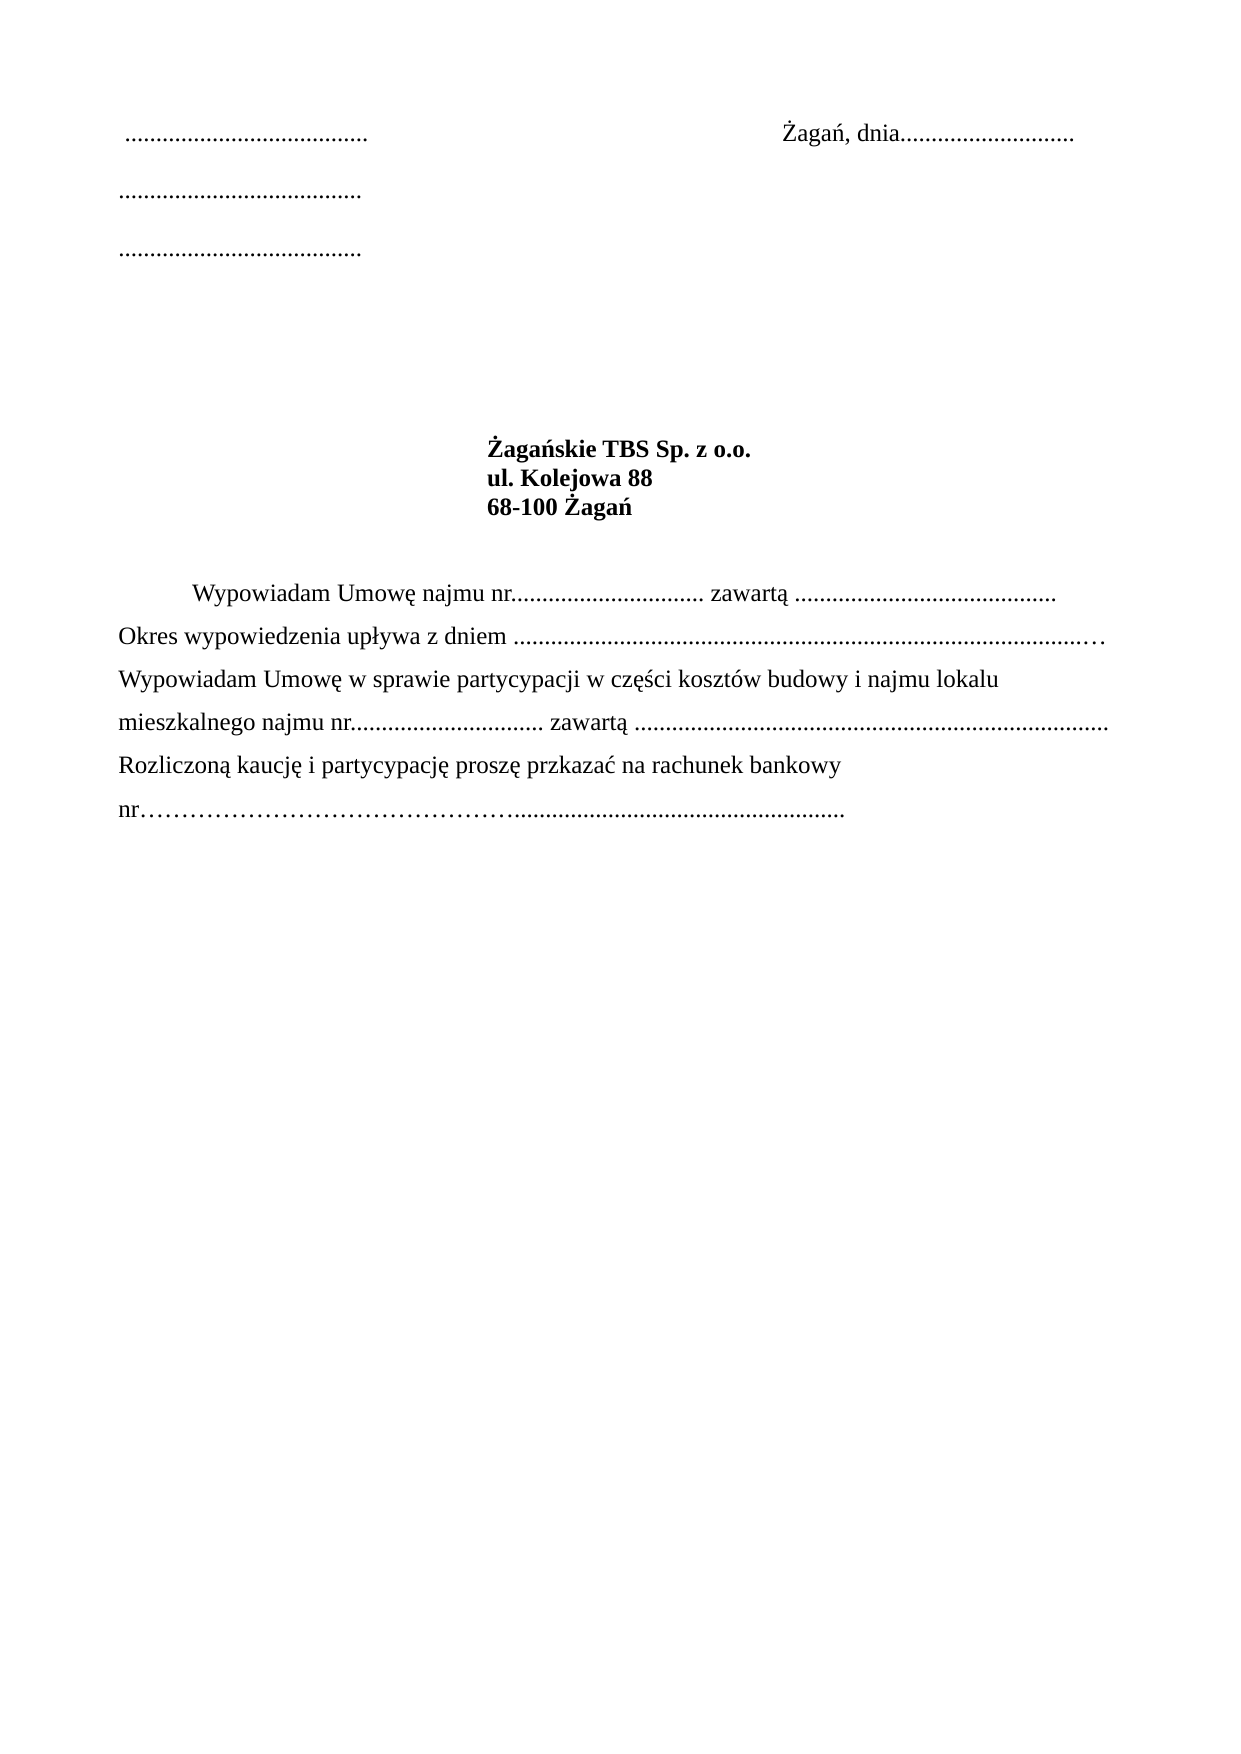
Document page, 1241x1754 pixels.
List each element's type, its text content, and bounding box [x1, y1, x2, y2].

text ....................................... [118, 176, 1122, 204]
text Rozliczoną kaucję i partycypację proszę przkazać na rachunek bankowy nr………………………………………..................................................... [118, 751, 1122, 822]
text Wypowiadam Umowę najmu nr............................... zawartą .......................................... [118, 578, 1122, 607]
text 68-100 Żagań [118, 492, 1122, 521]
text Żagańskie TBS Sp. z o.o. [118, 434, 1122, 463]
text ....................................... Żagań, dnia............................ [118, 118, 1122, 147]
text ....................................... [118, 233, 1122, 262]
text Okres wypowiedzenia upływa z dniem ...........................................................................................… [118, 621, 1122, 650]
text ul. Kolejowa 88 [118, 463, 1122, 492]
text Wypowiadam Umowę w sprawie partycypacji w części kosztów budowy i najmu lokalu mieszkalnego najmu nr............................... zawartą ............................................................................ [118, 664, 1122, 736]
